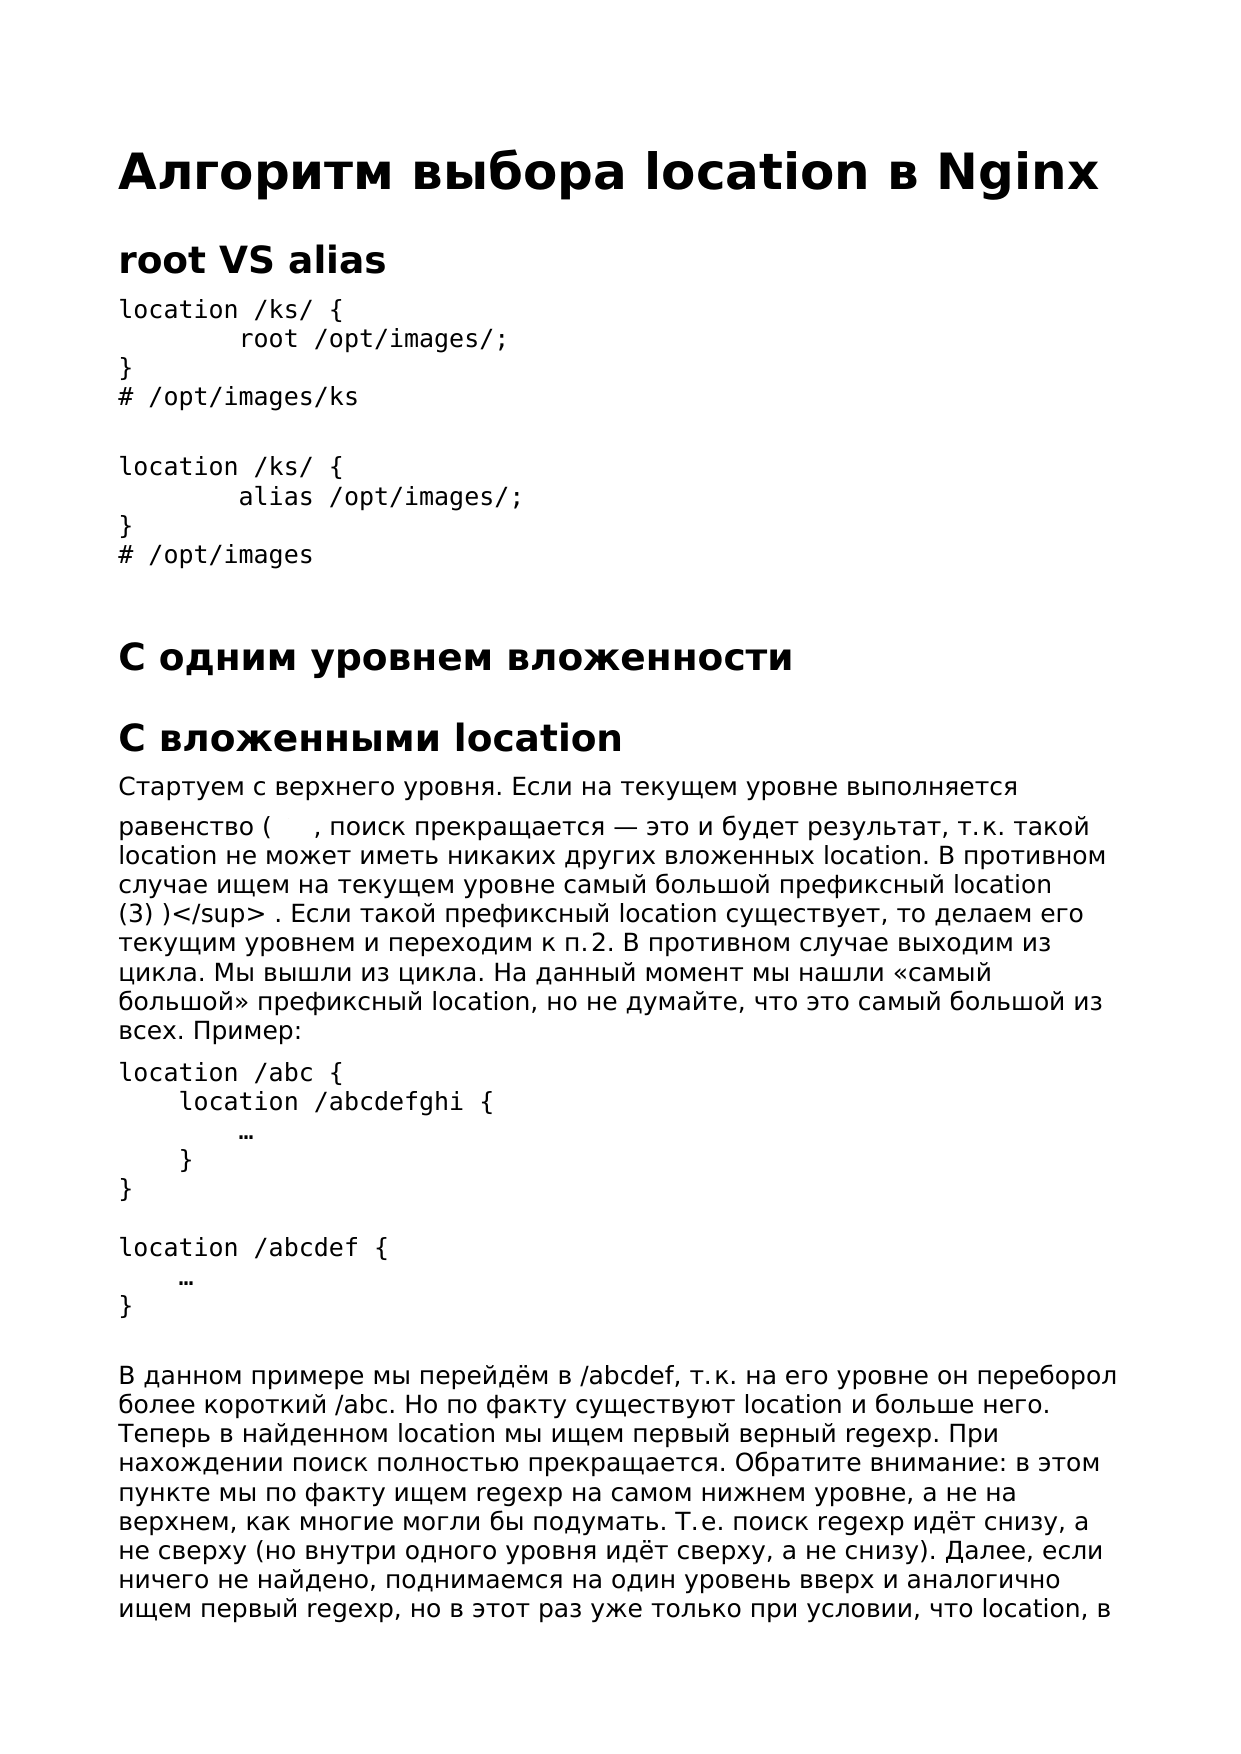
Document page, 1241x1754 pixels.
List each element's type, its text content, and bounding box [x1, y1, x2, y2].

text location /ks/ { alias /opt/images/; } # /opt/images [118, 453, 1122, 598]
text location /ks/ { root /opt/images/; } # /opt/images/ks [118, 295, 1122, 441]
subtitle Алгоритм выбора location в Nginx [118, 143, 1122, 201]
text Стартуем с верхнего уровня. Если на текущем уровне выполняется равенство ( , поиск прекращается — это и будет результат, т. к. такой location не может иметь никаких других вложенных location. В противном случае ищем на текущем уровне самый большой префиксный location (3) )</sup> . Если такой префиксный location существует, то делаем его текущим уровнем и переходим к п. 2. В противном случае выходим из цикла. Мы вышли из цикла. На данный момент мы нашли «самый большой» префиксный location, но не думайте, что это самый большой из всех. Пример: [118, 772, 1122, 1045]
text location /abc { location /abcdefghi { … } } location /abcdef { … } [118, 1058, 1122, 1349]
subtitle С вложенными location [118, 716, 1122, 760]
subtitle С одним уровнем вложенности [118, 635, 1122, 679]
subtitle root VS alias [118, 239, 1122, 282]
text В данном примере мы перейдём в /abcdef, т. к. на его уровне он переборол более короткий /abc. Но по факту существуют location и больше него. Теперь в найденном location мы ищем первый верный regexp. При нахождении поиск полностью прекращается. Обратите внимание: в этом пункте мы по факту ищем regexp на самом нижнем уровне, а не на верхнем, как многие могли бы подумать. Т. е. поиск regexp идёт снизу, а не сверху (но внутри одного уровня идёт сверху, а не снизу). Далее, если ничего не найдено, поднимаемся на один уровень вверх и аналогично ищем первый regexp, но в этот раз уже только при условии, что location, в [118, 1361, 1122, 1624]
